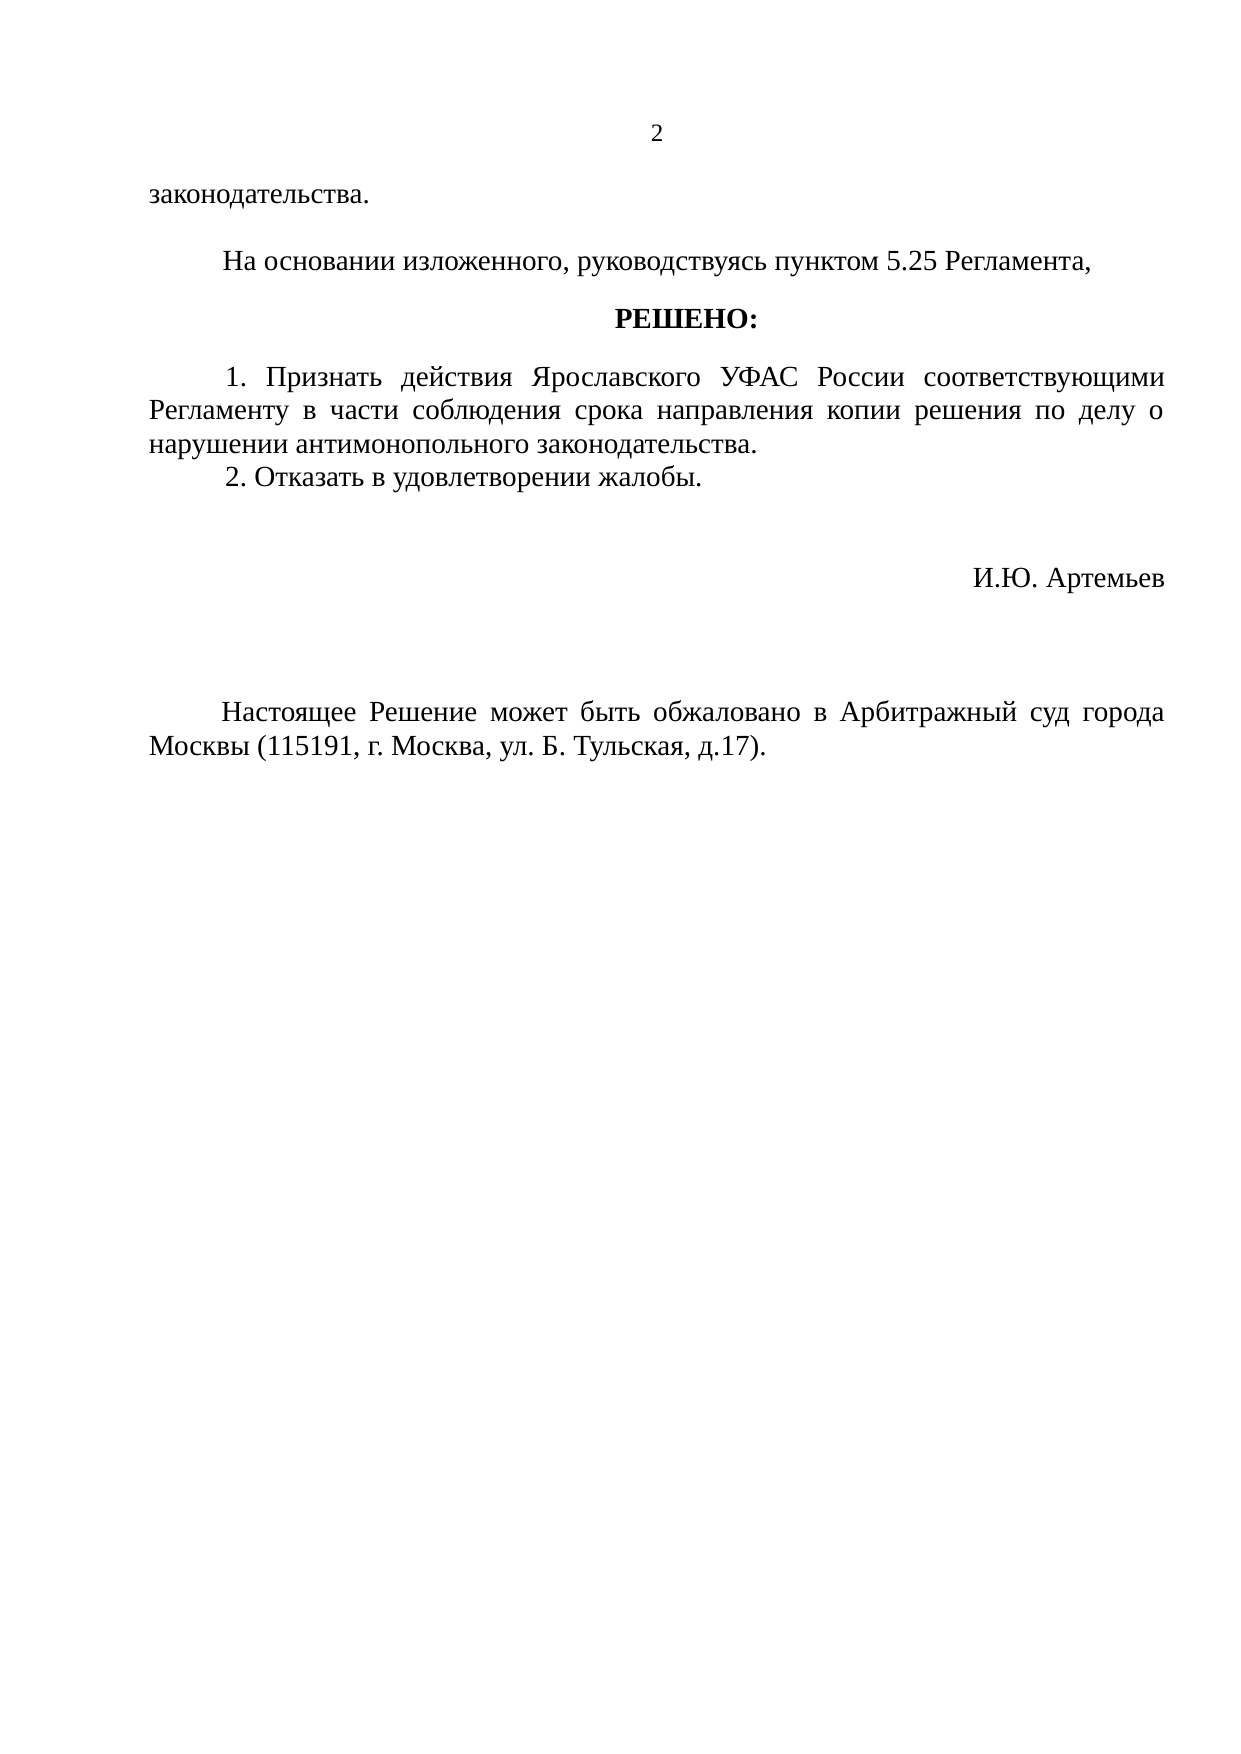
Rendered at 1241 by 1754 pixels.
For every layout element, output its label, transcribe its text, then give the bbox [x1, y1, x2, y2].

text Настоящее Решение может быть обжаловано в Арбитражный суд города Москвы (115191, г. Москва, ул. Б. Тульская, д.17). [149, 694, 1165, 761]
text И.Ю. Артемьев [149, 560, 1165, 593]
text 2. Отказать в удовлетворении жалобы. [149, 459, 1165, 493]
text РЕШЕНО: [149, 301, 1165, 334]
text 1. Признать действия Ярославского УФАС России соответствующими Регламенту в части соблюдения срока направления копии решения по делу о нарушении антимонопольного законодательства. [149, 359, 1165, 459]
text На основании изложенного, руководствуясь пунктом 5.25 Регламента, [149, 243, 1165, 277]
text законодательства. [149, 176, 1165, 210]
